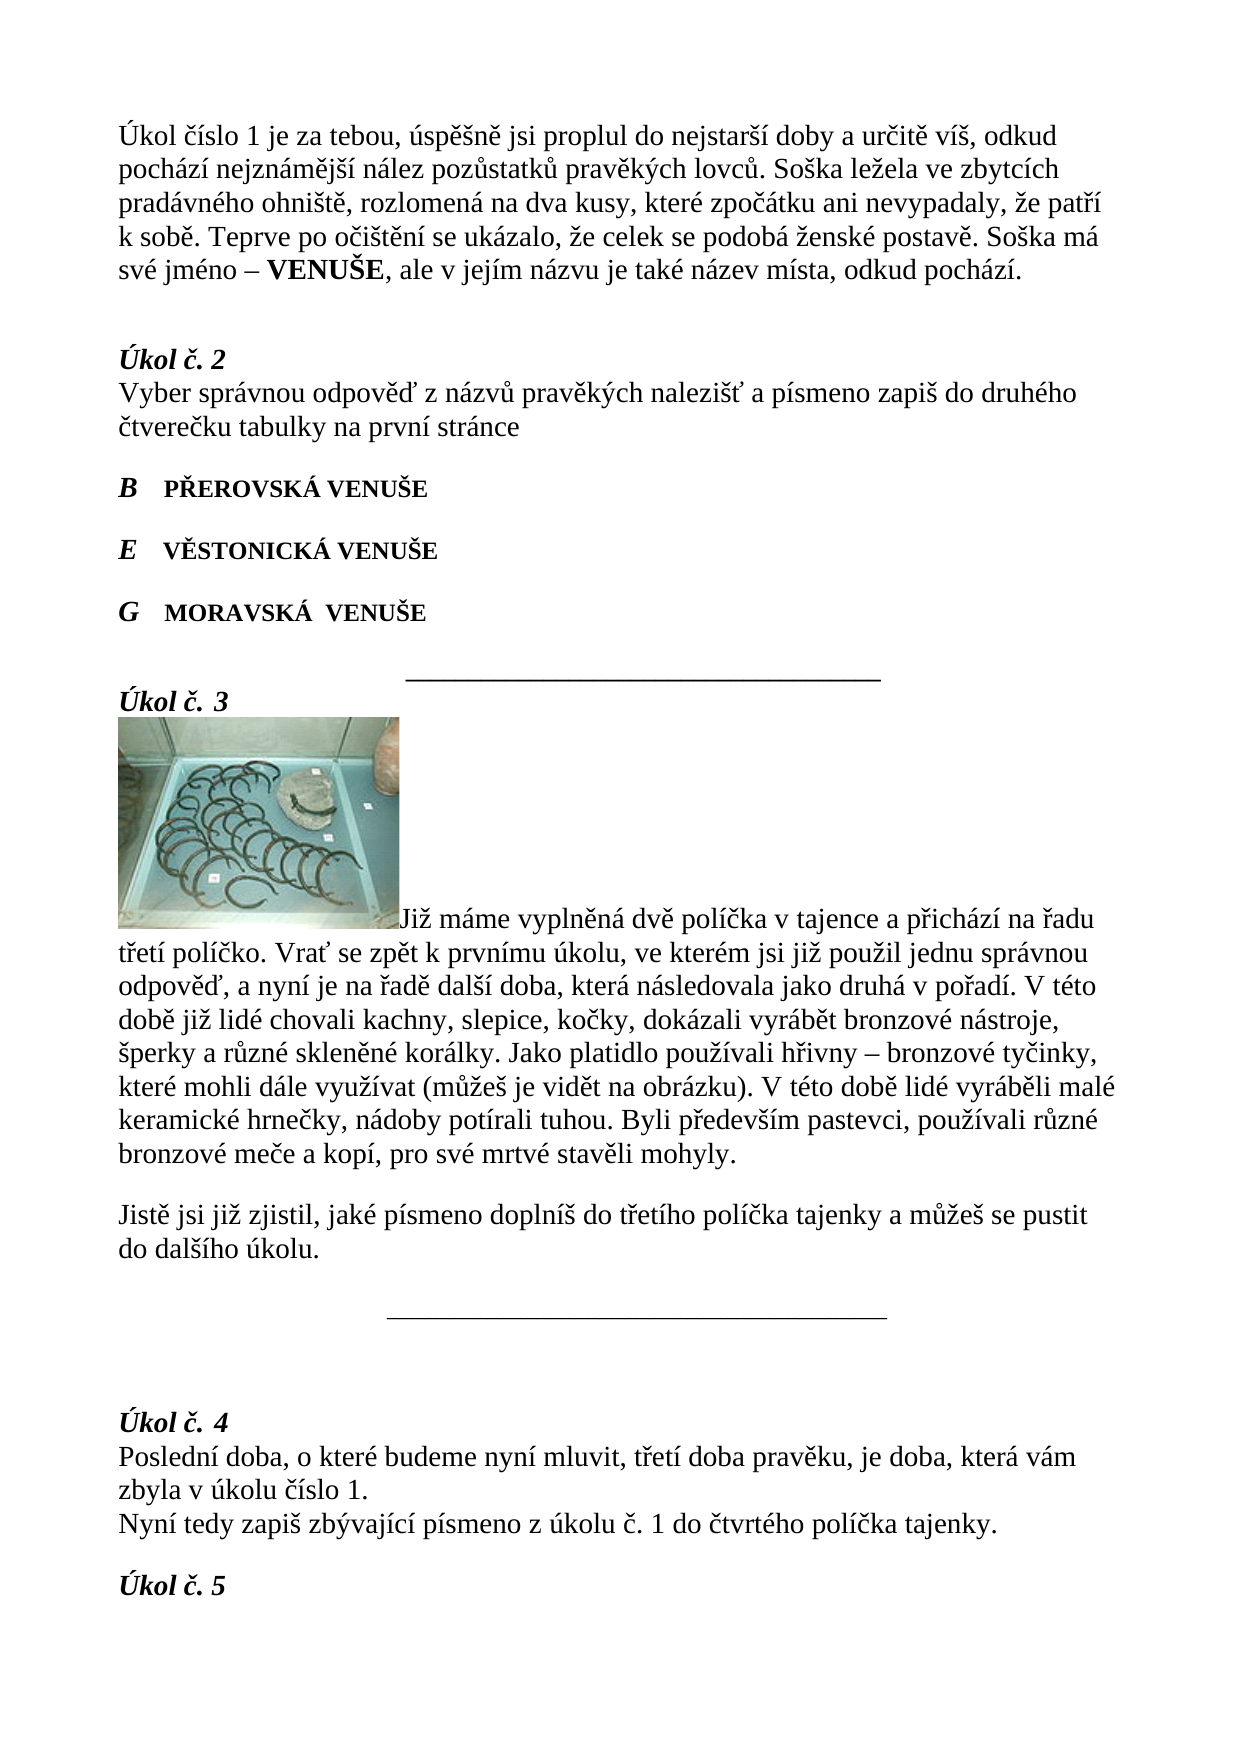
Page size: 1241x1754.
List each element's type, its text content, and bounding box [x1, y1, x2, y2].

text ________________________________________ [118, 1293, 1122, 1321]
text Úkol číslo 1 je za tebou, úspěšně jsi proplul do nejstarší doby a určitě víš, odkud pochází nejznámější nález pozůstatků pravěkých lovců. Soška ležela ve zbytcích pradávného ohniště, rozlomená na dva kusy, které zpočátku ani nevypadaly, že patří k sobě. Teprve po očištění se ukázalo, že celek se podobá ženské postavě. Soška má své jméno – VENUŠE, ale v jejím názvu je také název místa, odkud pochází. [118, 118, 1122, 286]
text Nyní tedy zapiš zbývající písmeno z úkolu č. 1 do čtvrtého políčka tajenky. [118, 1506, 1122, 1539]
text Jistě jsi již zjistil, jaké písmeno doplníš do třetího políčka tajenky a můžeš se pustit do dalšího úkolu. [118, 1197, 1122, 1264]
text Již máme vyplněná dvě políčka v tajence a přichází na řadu třetí políčko. Vrať se zpět k prvnímu úkolu, ve kterém jsi již použil jednu správnou odpověď, a nyní je na řadě další doba, která následovala jako druhá v pořadí. V této době již lidé chovali kachny, slepice, kočky, dokázali vyrábět bronzové nástroje, šperky a různé skleněné korálky. Jako platidlo používali hřivny – bronzové tyčinky, které mohli dále využívat (můžeš je vidět na obrázku). V této době lidé vyráběli malé keramické hrnečky, nádoby potírali tuhou. Byli především pastevci, používali různé bronzové meče a kopí, pro své mrtvé stavěli mohyly. [118, 717, 1122, 1169]
text G MORAVSKÁ VENUŠE [118, 594, 1122, 627]
text ______________________________________ [118, 655, 1122, 684]
text Úkol č. 2 [118, 342, 1122, 375]
text B PŘEROVSKÁ VENUŠE [118, 471, 1122, 504]
text Úkol č. 3 [118, 684, 1122, 717]
text E VĚSTONICKÁ VENUŠE [118, 532, 1122, 566]
text Úkol č. 4 [118, 1405, 1122, 1439]
text Poslední doba, o které budeme nyní mluvit, třetí doba pravěku, je doba, která vám zbyla v úkolu číslo 1. [118, 1439, 1122, 1506]
text Vyber správnou odpověď z názvů pravěkých nalezišť a písmeno zapiš do druhého čtverečku tabulky na první stránce [118, 375, 1122, 442]
text Úkol č. 5 [118, 1568, 1122, 1601]
